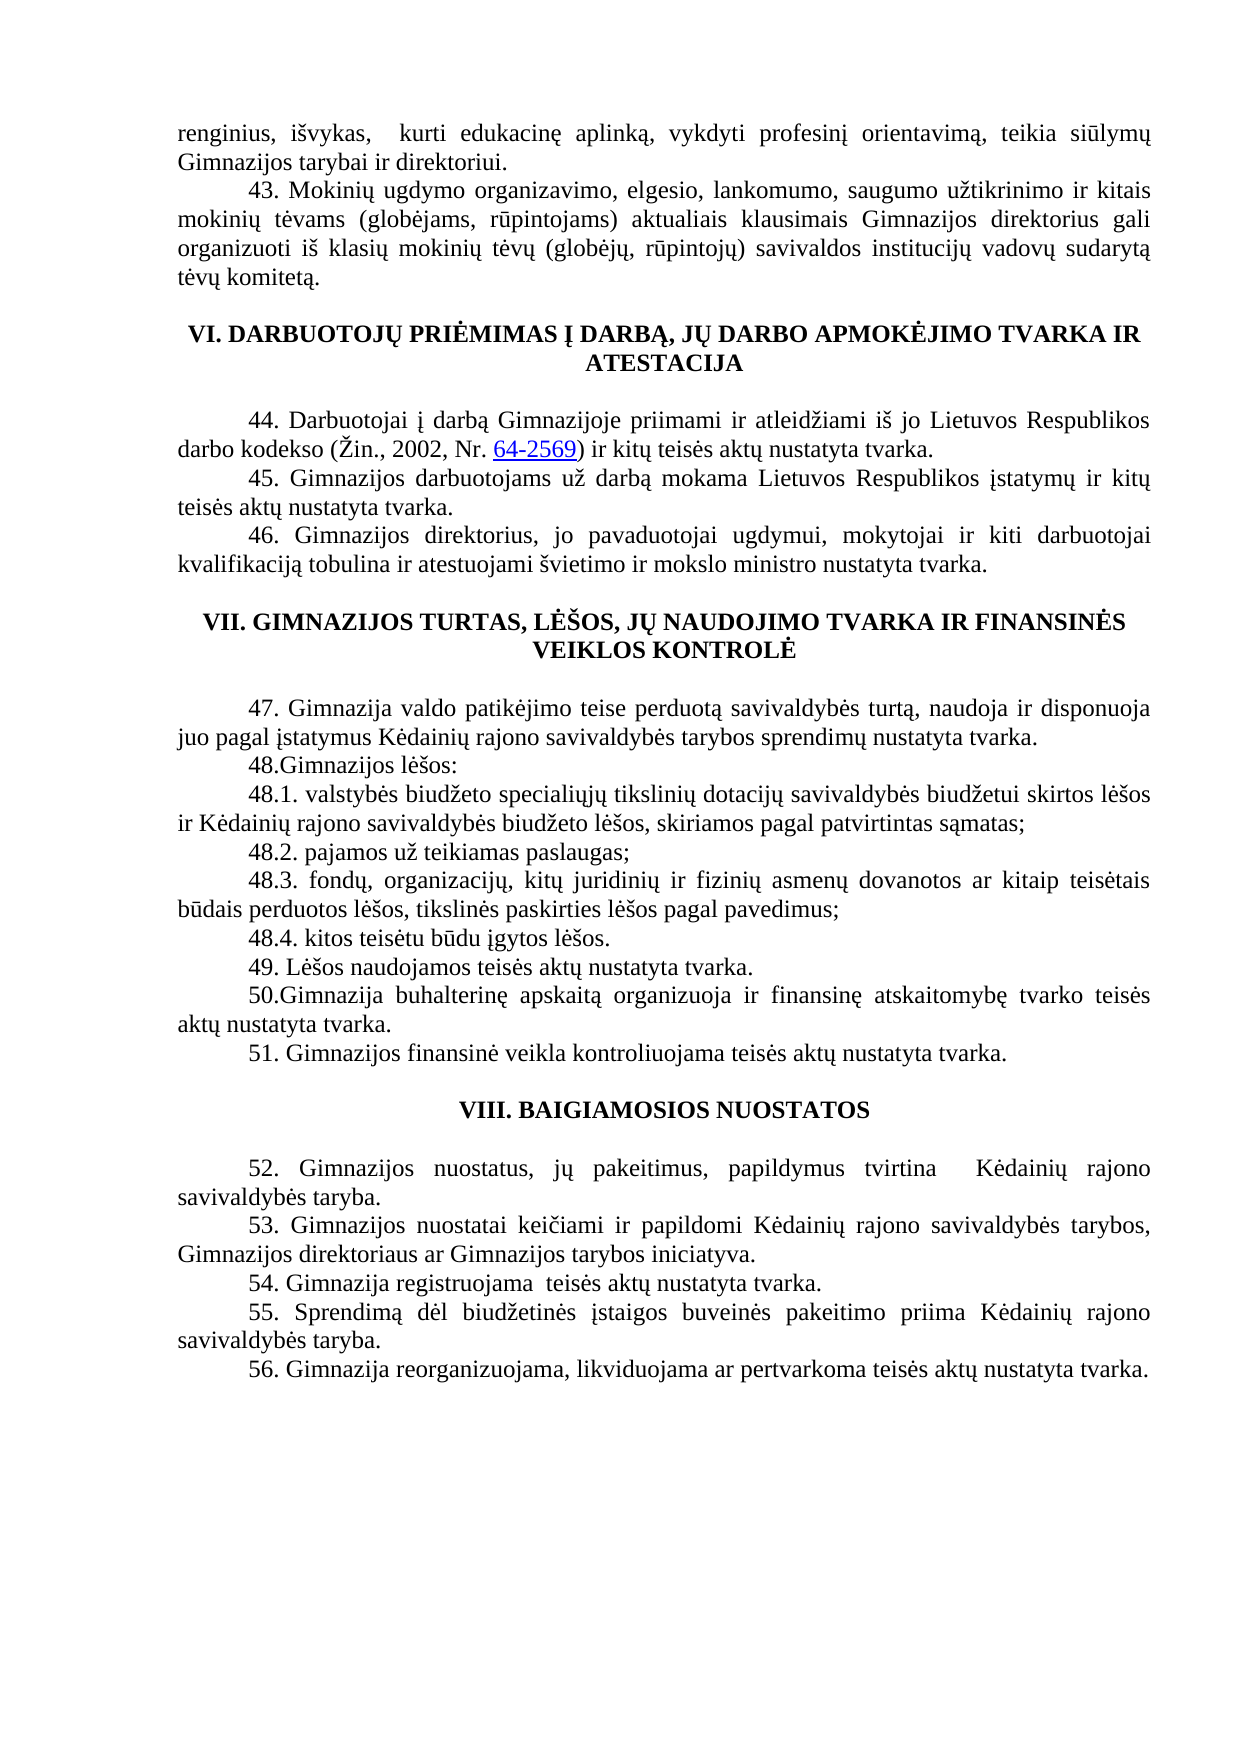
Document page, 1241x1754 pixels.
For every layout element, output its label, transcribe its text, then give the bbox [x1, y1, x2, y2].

text VI. DARBUOTOJŲ PRIĖMIMAS Į DARBĄ, JŲ DARBO APMOKĖJIMO TVARKA IR ATESTACIJA [177, 319, 1152, 377]
text 48.4. kitos teisėtu būdu įgytos lėšos. [177, 923, 1152, 952]
text VII. GIMNAZIJOS TURTAS, LĖŠOS, JŲ NAUDOJIMO TVARKA IR FINANSINĖS VEIKLOS KONTROLĖ [177, 607, 1152, 664]
text 48.1. valstybės biudžeto specialiųjų tikslinių dotacijų savivaldybės biudžetui skirtos lėšos ir Kėdainių rajono savivaldybės biudžeto lėšos, skiriamos pagal patvirtintas sąmatas; [177, 779, 1152, 837]
text 51. Gimnazijos finansinė veikla kontroliuojama teisės aktų nustatyta tvarka. [177, 1038, 1152, 1067]
text 50.Gimnazija buhalterinę apskaitą organizuoja ir finansinę atskaitomybę tvarko teisės aktų nustatyta tvarka. [177, 981, 1152, 1038]
text 48.Gimnazijos lėšos: [177, 751, 1152, 779]
text 46. Gimnazijos direktorius, jo pavaduotojai ugdymui, mokytojai ir kiti darbuotojai kvalifikaciją tobulina ir atestuojami švietimo ir mokslo ministro nustatyta tvarka. [177, 521, 1152, 578]
text 53. Gimnazijos nuostatai keičiami ir papildomi Kėdainių rajono savivaldybės tarybos, Gimnazijos direktoriaus ar Gimnazijos tarybos iniciatyva. [177, 1211, 1152, 1268]
text 56. Gimnazija reorganizuojama, likviduojama ar pertvarkoma teisės aktų nustatyta tvarka. [177, 1354, 1152, 1383]
text VIII. BAIGIAMOSIOS NUOSTATOS [177, 1096, 1152, 1124]
text 49. Lėšos naudojamos teisės aktų nustatyta tvarka. [177, 952, 1152, 981]
text 54. Gimnazija registruojama teisės aktų nustatyta tvarka. [177, 1268, 1152, 1297]
text renginius, išvykas, kurti edukacinę aplinką, vykdyti profesinį orientavimą, teikia siūlymų Gimnazijos tarybai ir direktoriui. [177, 118, 1152, 176]
text 48.2. pajamos už teikiamas paslaugas; [177, 837, 1152, 866]
text 47. Gimnazija valdo patikėjimo teise perduotą savivaldybės turtą, naudoja ir disponuoja juo pagal įstatymus Kėdainių rajono savivaldybės tarybos sprendimų nustatyta tvarka. [177, 693, 1152, 751]
text 45. Gimnazijos darbuotojams už darbą mokama Lietuvos Respublikos įstatymų ir kitų teisės aktų nustatyta tvarka. [177, 463, 1152, 521]
text 52. Gimnazijos nuostatus, jų pakeitimus, papildymus tvirtina Kėdainių rajono savivaldybės taryba. [177, 1153, 1152, 1211]
text 44. Darbuotojai į darbą Gimnazijoje priimami ir atleidžiami iš jo Lietuvos Respublikos darbo kodekso (Žin., 2002, Nr. 64-2569) ir kitų teisės aktų nustatyta tvarka. [177, 406, 1152, 463]
text 55. Sprendimą dėl biudžetinės įstaigos buveinės pakeitimo priima Kėdainių rajono savivaldybės taryba. [177, 1297, 1152, 1354]
text 43. Mokinių ugdymo organizavimo, elgesio, lankomumo, saugumo užtikrinimo ir kitais mokinių tėvams (globėjams, rūpintojams) aktualiais klausimais Gimnazijos direktorius gali organizuoti iš klasių mokinių tėvų (globėjų, rūpintojų) savivaldos institucijų vadovų sudarytą tėvų komitetą. [177, 176, 1152, 291]
text 48.3. fondų, organizacijų, kitų juridinių ir fizinių asmenų dovanotos ar kitaip teisėtais būdais perduotos lėšos, tikslinės paskirties lėšos pagal pavedimus; [177, 866, 1152, 923]
